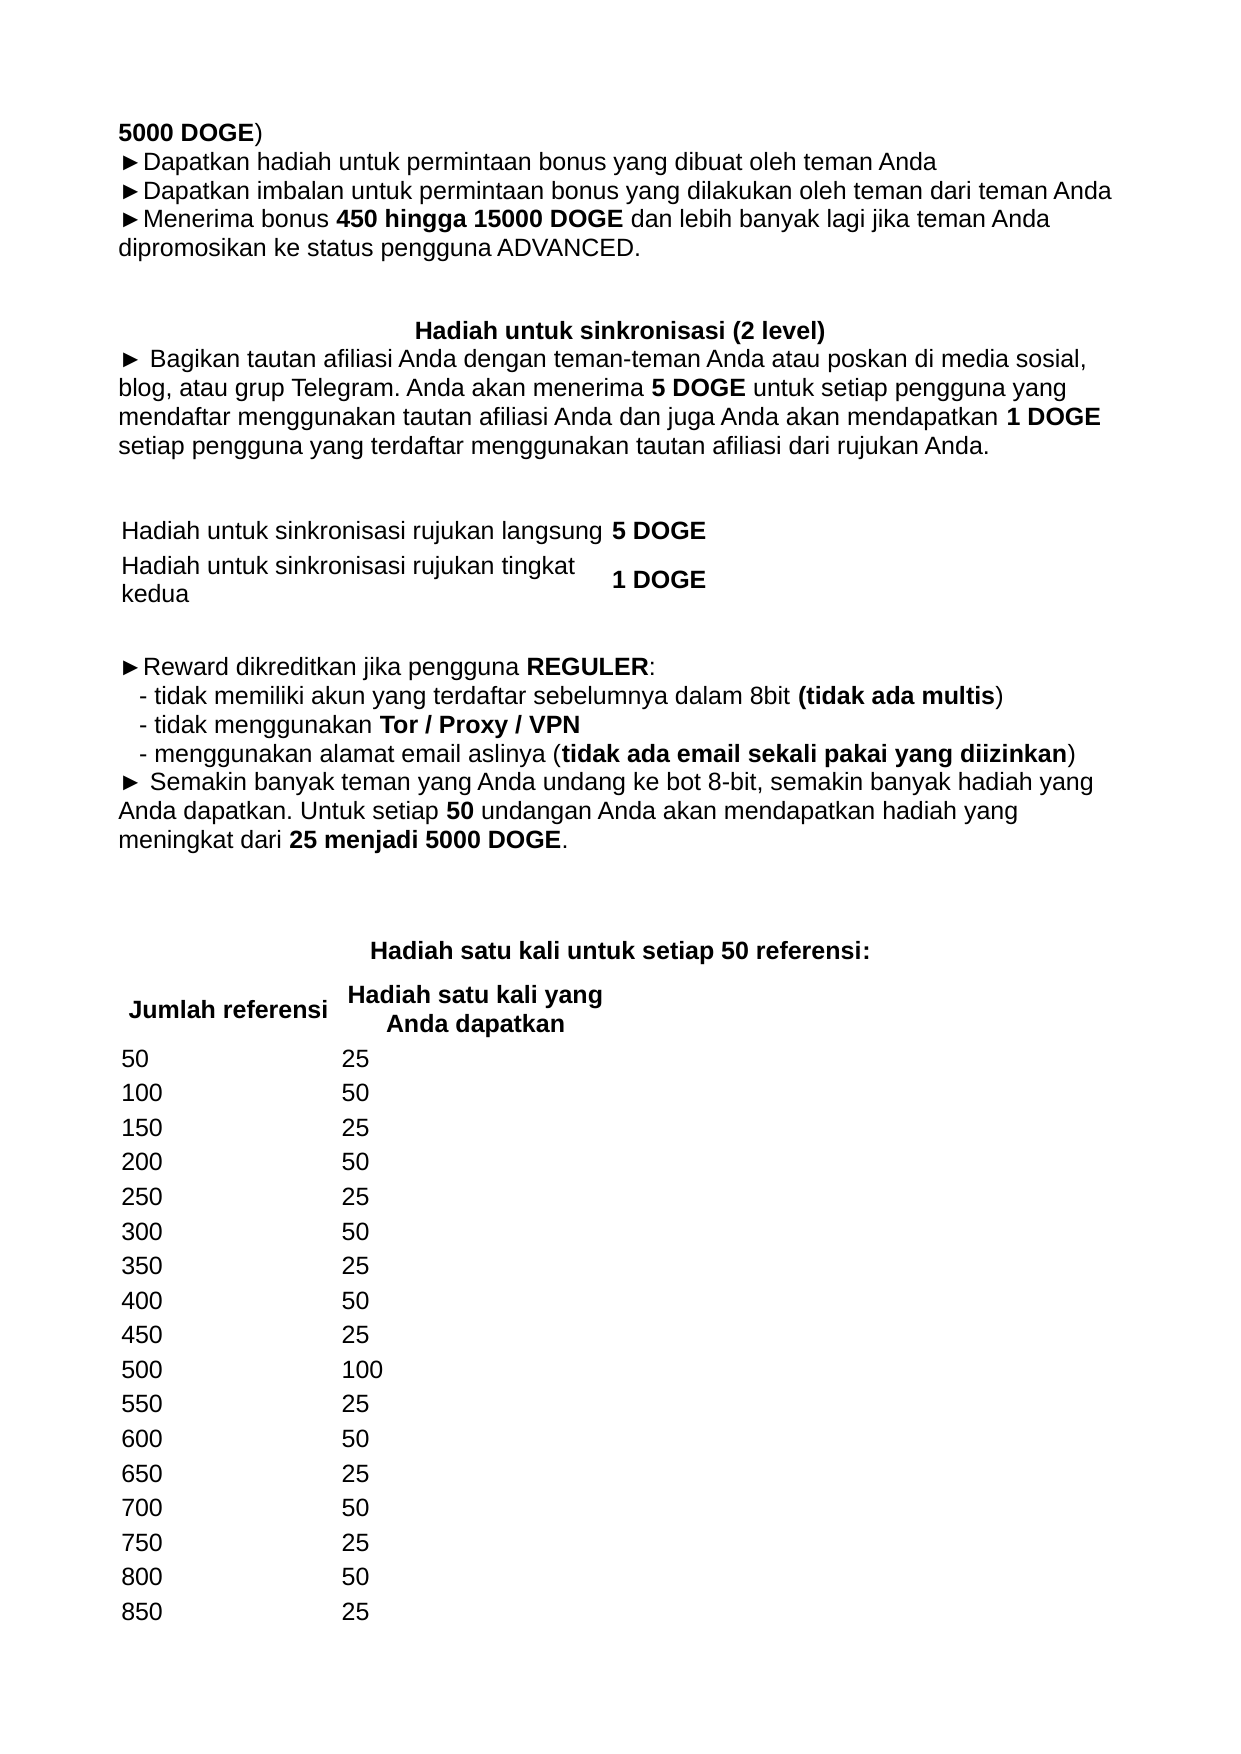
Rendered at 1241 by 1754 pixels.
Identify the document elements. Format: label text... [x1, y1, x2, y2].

table_cell 50 [118, 1041, 338, 1075]
table_header 5 DOGE [609, 513, 711, 548]
table_cell 200 [118, 1144, 338, 1179]
table_cell 650 [118, 1456, 338, 1490]
table_cell 300 [118, 1214, 338, 1248]
table_cell Hadiah untuk sinkronisasi rujukan tingkat kedua [118, 548, 609, 611]
table_cell 50 [339, 1075, 612, 1110]
text ►Dapatkan imbalan untuk permintaan bonus yang dilakukan oleh teman dari teman Anda [118, 176, 1122, 204]
table_cell 400 [118, 1283, 338, 1317]
table_cell 25 [339, 1179, 612, 1213]
text - tidak menggunakan Tor / Proxy / VPN [118, 710, 1122, 738]
text ►Reward dikreditkan jika pengguna REGULER: [118, 652, 1122, 681]
table_cell 25 [339, 1525, 612, 1559]
table_cell 25 [339, 1386, 612, 1421]
table_cell 50 [339, 1490, 612, 1525]
table_cell 450 [118, 1317, 338, 1352]
table_cell 800 [118, 1559, 338, 1594]
table_cell 50 [339, 1214, 612, 1248]
table_cell 150 [118, 1110, 338, 1144]
text ►Dapatkan hadiah untuk permintaan bonus yang dibuat oleh teman Anda [118, 147, 1122, 176]
table_cell 50 [339, 1559, 612, 1594]
table_cell 1 DOGE [609, 548, 711, 611]
table_cell 750 [118, 1525, 338, 1559]
table_header Hadiah untuk sinkronisasi rujukan langsung [118, 513, 609, 548]
table_header Jumlah referensi [118, 977, 338, 1041]
table_cell 25 [339, 1456, 612, 1490]
table_cell 500 [118, 1352, 338, 1386]
table_cell 50 [339, 1144, 612, 1179]
subtitle Hadiah untuk sinkronisasi (2 level) [118, 316, 1122, 344]
text 5000 DOGE) [118, 118, 1122, 147]
text ► Semakin banyak teman yang Anda undang ke bot 8-bit, semakin banyak hadiah yang Anda dapatkan. Untuk setiap 50 undangan Anda akan mendapatkan hadiah yang meningkat dari 25 menjadi 5000 DOGE. [118, 767, 1122, 853]
table_header Hadiah satu kali yang Anda dapatkan [339, 977, 612, 1041]
table_cell 50 [339, 1283, 612, 1317]
table_cell 550 [118, 1386, 338, 1421]
table_cell 25 [339, 1041, 612, 1075]
table_cell 350 [118, 1248, 338, 1283]
table_cell 700 [118, 1490, 338, 1525]
table_cell 850 [118, 1594, 338, 1628]
table_cell 100 [339, 1352, 612, 1386]
table_cell 25 [339, 1248, 612, 1283]
table_cell 600 [118, 1421, 338, 1456]
table_cell 25 [339, 1110, 612, 1144]
text - menggunakan alamat email aslinya (tidak ada email sekali pakai yang diizinkan) [118, 738, 1122, 767]
text Hadiah satu kali untuk setiap 50 referensi: [118, 936, 1122, 965]
text ► Bagikan tautan afiliasi Anda dengan teman-teman Anda atau poskan di media sosial, blog, atau grup Telegram. Anda akan menerima 5 DOGE untuk setiap pengguna yang mendaftar menggunakan tautan afiliasi Anda dan juga Anda akan mendapatkan 1 DOGE setiap pengguna yang terdaftar menggunakan tautan afiliasi dari rujukan Anda. [118, 344, 1122, 459]
table_cell 100 [118, 1075, 338, 1110]
text - tidak memiliki akun yang terdaftar sebelumnya dalam 8bit (tidak ada multis) [118, 681, 1122, 710]
table_cell 25 [339, 1317, 612, 1352]
table_cell 25 [339, 1594, 612, 1628]
text ►Menerima bonus 450 hingga 15000 DOGE dan lebih banyak lagi jika teman Anda dipromosikan ke status pengguna ADVANCED. [118, 204, 1122, 262]
table_cell 250 [118, 1179, 338, 1213]
table_cell 50 [339, 1421, 612, 1456]
